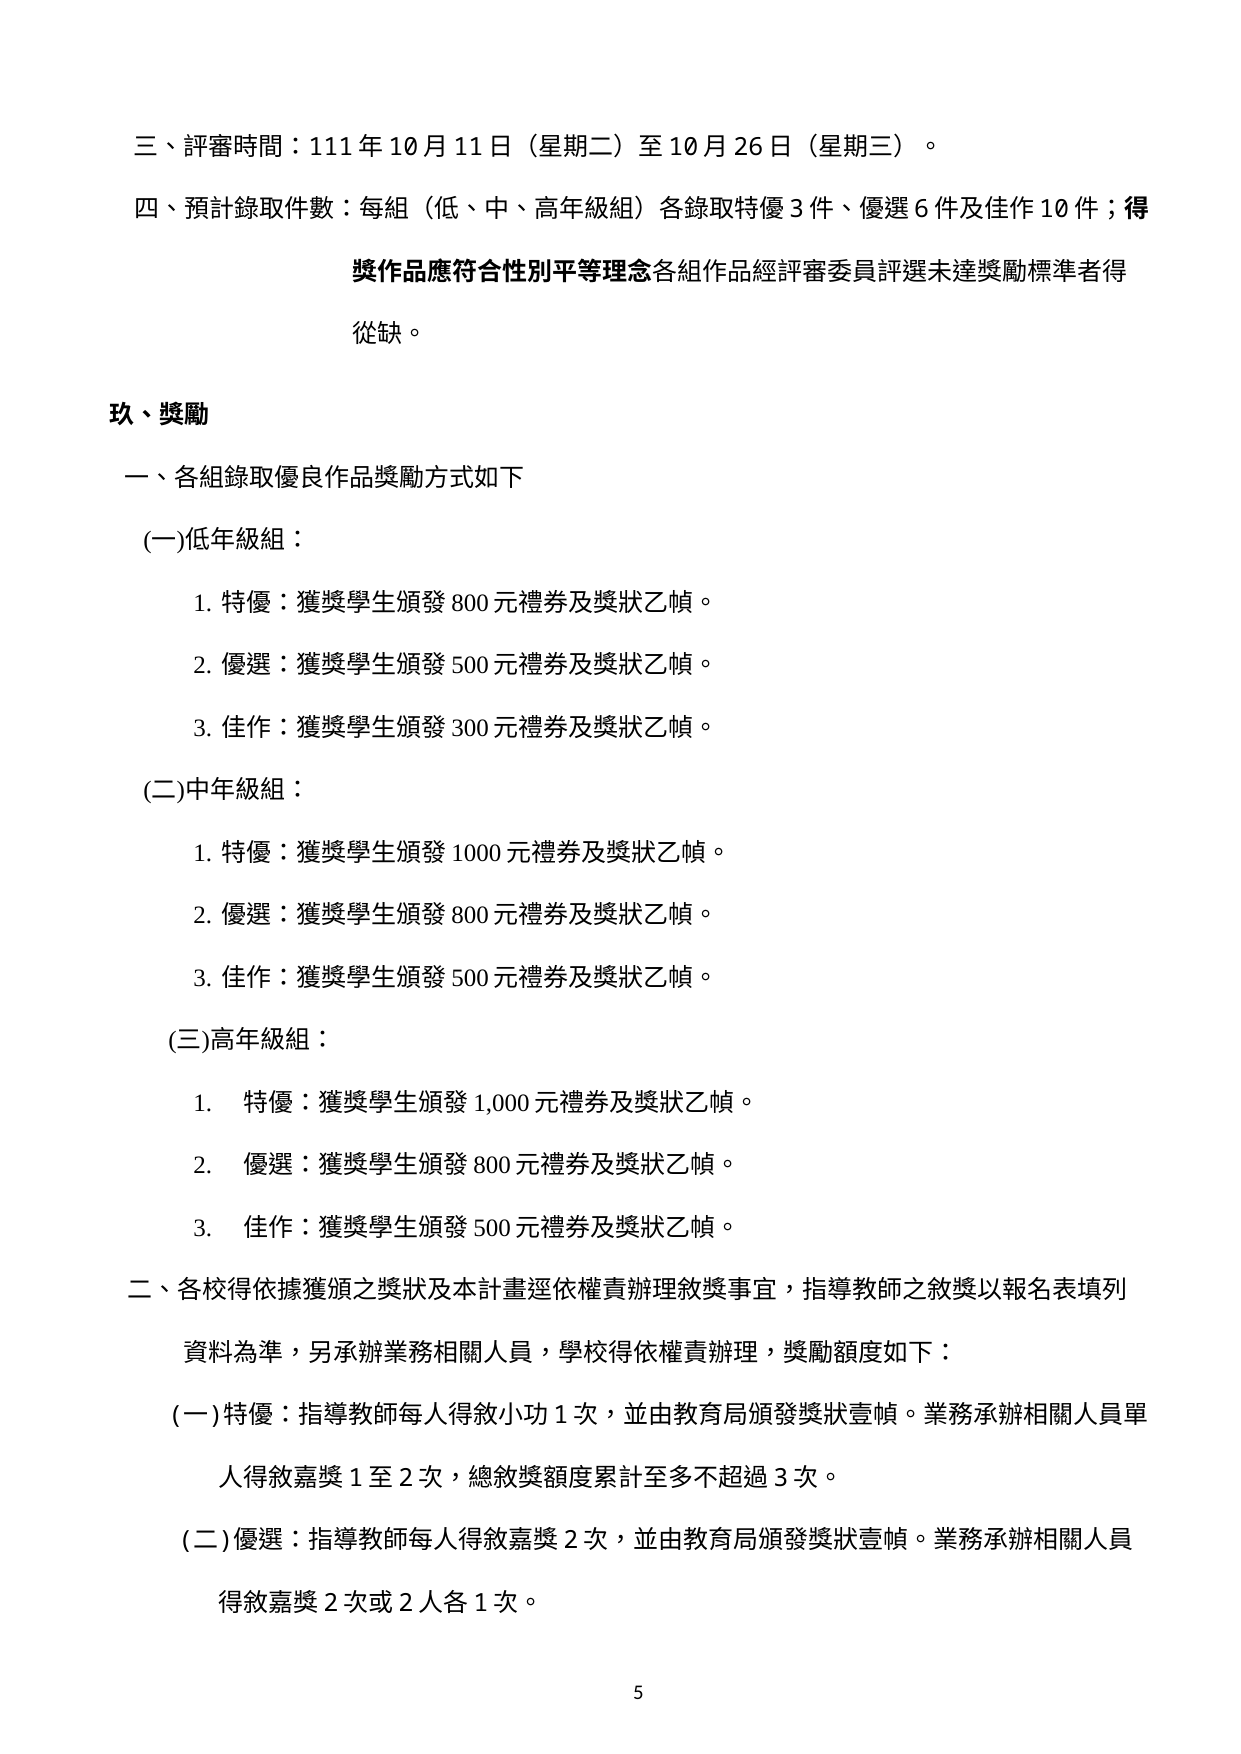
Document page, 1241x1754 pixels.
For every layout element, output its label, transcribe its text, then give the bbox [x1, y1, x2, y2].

list 佳作：獲獎學生頒發300元禮券及獎狀乙幀。 [193, 684, 1150, 746]
text (一)低年級組： [118, 496, 1150, 559]
text (一)特優：指導教師每人得敘小功1次，並由教育局頒發獎狀壹幀。業務承辦相關人員單人得敘嘉獎1至2次，總敘獎額度累計至多不超過3次。 [118, 1371, 1150, 1496]
list 佳作：獲獎學生頒發500元禮券及獎狀乙幀。 [193, 934, 1150, 996]
list 特優：獲獎學生頒發800元禮券及獎狀乙幀。 [193, 559, 1150, 621]
text (二)優選：指導教師每人得敘嘉獎2次，並由教育局頒發獎狀壹幀。業務承辦相關人員得敘嘉獎2次或2人各1次。 [118, 1496, 1150, 1621]
text 玖、獎勵 [109, 371, 1150, 434]
list 優選：獲獎學生頒發500元禮券及獎狀乙幀。 [193, 621, 1150, 684]
list 佳作：獲獎學生頒發500元禮券及獎狀乙幀。 [193, 1184, 1150, 1246]
list 特優：獲獎學生頒發1,000元禮券及獎狀乙幀。 [193, 1059, 1150, 1121]
text 二、各校得依據獲頒之獎狀及本計畫逕依權責辦理敘獎事宜，指導教師之敘獎以報名表填列資料為準，另承辦業務相關人員，學校得依權責辦理，獎勵額度如下： [127, 1246, 1150, 1371]
text (三)高年級組： [118, 996, 1150, 1059]
text 三、評審時間：111年10月11日（星期二）至10月26日（星期三）。 [118, 102, 1150, 165]
list 特優：獲獎學生頒發1000元禮券及獎狀乙幀。 [193, 809, 1150, 871]
text (二)中年級組： [118, 746, 1150, 809]
list 優選：獲獎學生頒發800元禮券及獎狀乙幀。 [193, 871, 1150, 934]
list 優選：獲獎學生頒發800元禮券及獎狀乙幀。 [193, 1121, 1150, 1184]
text 四、預計錄取件數：每組（低、中、高年級組）各錄取特優3件、優選6件及佳作10件；得獎作品應符合性別平等理念各組作品經評審委員評選未達獎勵標準者得從缺。 [109, 165, 1150, 352]
text 一、各組錄取優良作品獎勵方式如下 [118, 434, 1150, 496]
